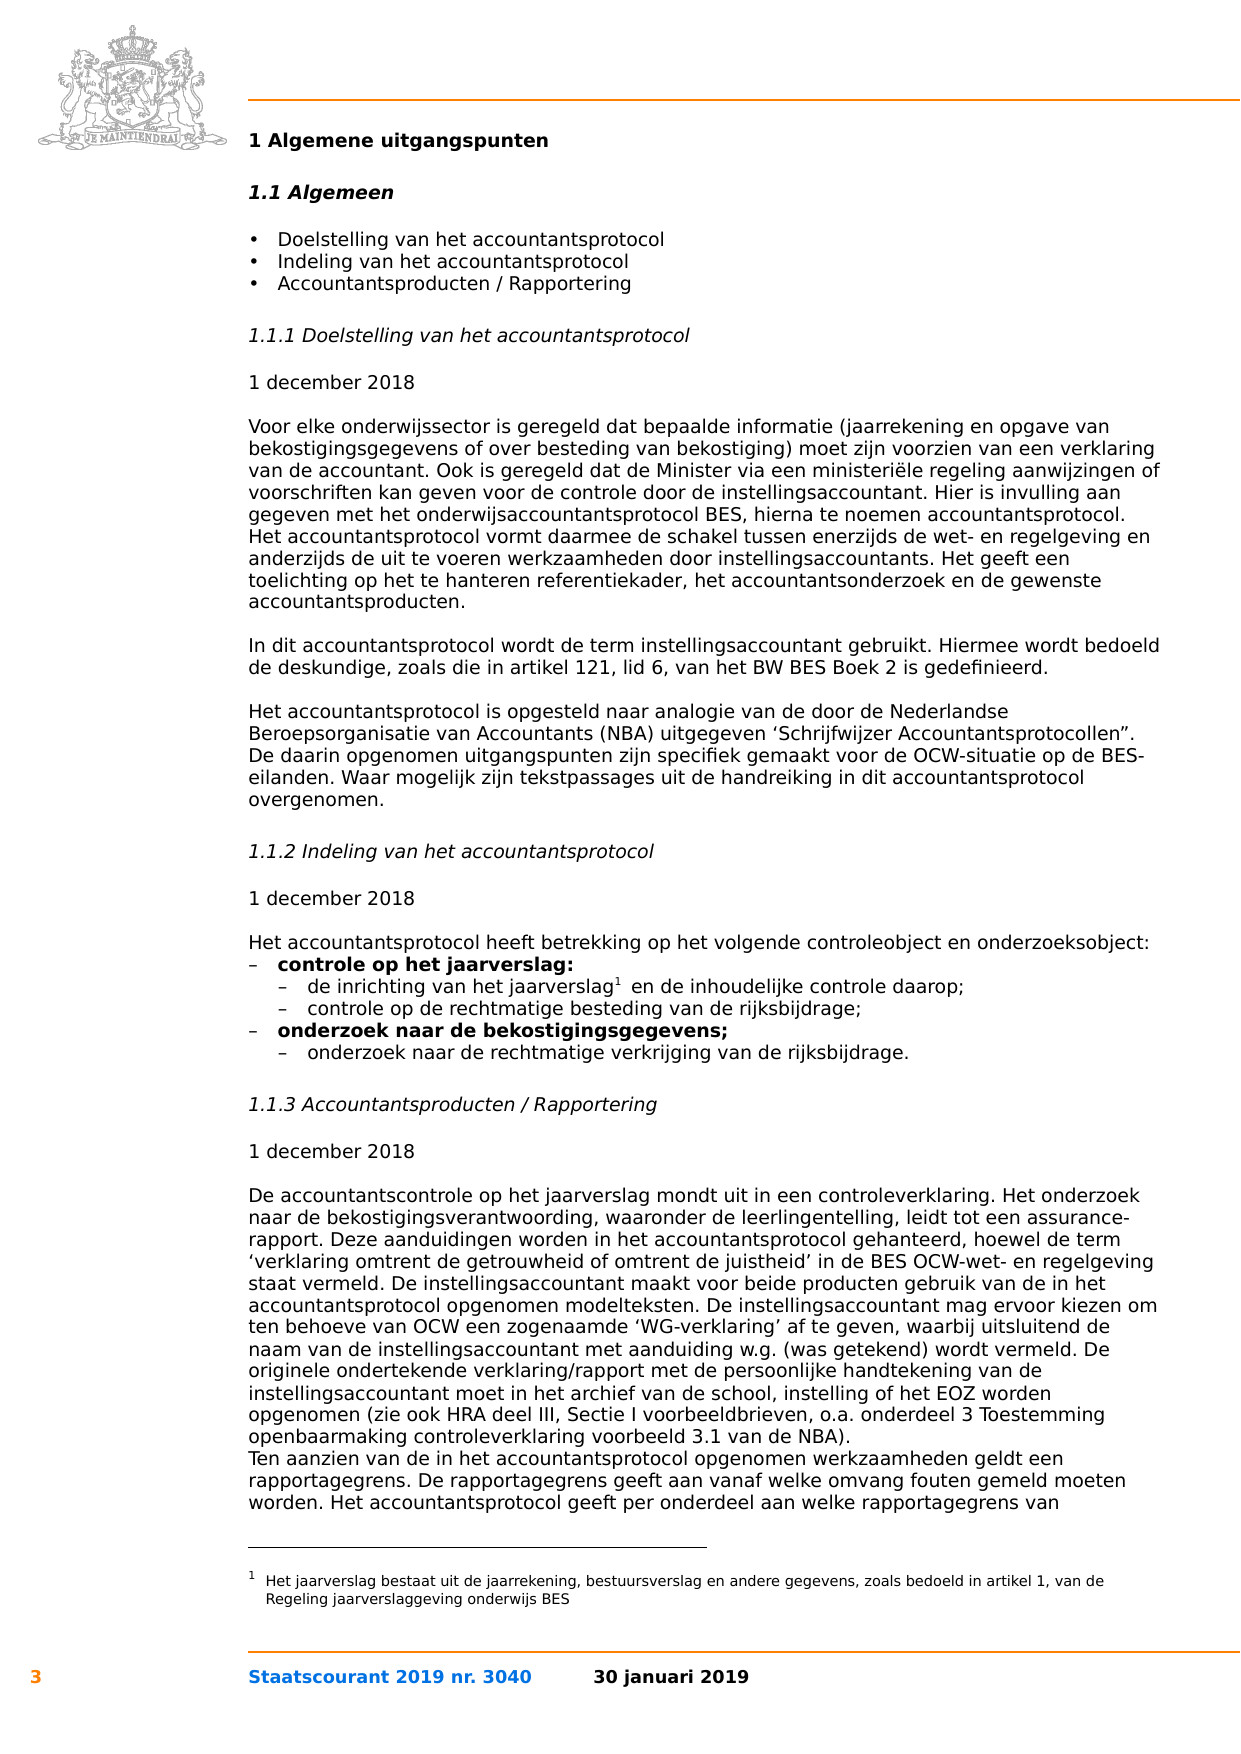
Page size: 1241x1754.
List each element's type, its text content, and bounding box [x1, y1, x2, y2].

subtitle 1 december 2018 [248, 1141, 1163, 1163]
text – controle op het jaarverslag: [248, 954, 1163, 976]
subtitle 1 december 2018 [248, 888, 1163, 910]
text – onderzoek naar de bekostigingsgegevens; [248, 1020, 1163, 1042]
text Voor elke onderwijssector is geregeld dat bepaalde informatie (jaarrekening en opgave van bekostigingsgegevens of over besteding van bekostiging) moet zijn voorzien van een verklaring van de accountant. Ook is geregeld dat de Minister via een ministeriële regeling aanwijzingen of voorschriften kan geven voor de controle door de instellingsaccountant. Hier is invulling aan gegeven met het onderwijsaccountantsprotocol BES, hierna te noemen accountantsprotocol. Het accountantsprotocol vormt daarmee de schakel tussen enerzijds de wet- en regelgeving en anderzijds de uit te voeren werkzaamheden door instellingsaccountants. Het geeft een toelichting op het te hanteren referentiekader, het accountantsonderzoek en de gewenste accountantsproducten. [248, 416, 1163, 613]
subtitle 1.1.3 Accountantsproducten / Rapportering [248, 1094, 1163, 1116]
text Het accountantsprotocol heeft betrekking op het volgende controleobject en onderzoeksobject: [248, 932, 1163, 954]
text In dit accountantsprotocol wordt de term instellingsaccountant gebruikt. Hiermee wordt bedoeld de deskundige, zoals die in artikel 121, lid 6, van het BW BES Boek 2 is gedefinieerd. [248, 635, 1163, 679]
text Het jaarverslag bestaat uit de jaarrekening, bestuursverslag en andere gegevens, zoals bedoeld in artikel 1, van de Regeling jaarverslaggeving onderwijs BES [248, 1569, 1163, 1608]
text • Accountantsproducten / Rapportering [248, 273, 1163, 295]
subtitle 1.1.2 Indeling van het accountantsprotocol [248, 841, 1163, 863]
text – de inrichting van het jaarverslag en de inhoudelijke controle daarop; [278, 976, 1163, 998]
text Het accountantsprotocol is opgesteld naar analogie van de door de Nederlandse Beroepsorganisatie van Accountants (NBA) uitgegeven ‘Schrijfwijzer Accountantsprotocollen”. De daarin opgenomen uitgangspunten zijn specifiek gemaakt voor de OCW-situatie op de BES-eilanden. Waar mogelijk zijn tekstpassages uit de handreiking in dit accountantsprotocol overgenomen. [248, 701, 1163, 811]
picture [38, 25, 227, 150]
text • Doelstelling van het accountantsprotocol [248, 229, 1163, 251]
text – controle op de rechtmatige besteding van de rijksbijdrage; [278, 998, 1163, 1020]
subtitle 1.1.1 Doelstelling van het accountantsprotocol [248, 325, 1163, 347]
text – onderzoek naar de rechtmatige verkrijging van de rijksbijdrage. [278, 1042, 1163, 1064]
subtitle 1.1 Algemeen [248, 182, 1163, 204]
text Ten aanzien van de in het accountantsprotocol opgenomen werkzaamheden geldt een rapportagegrens. De rapportagegrens geeft aan vanaf welke omvang fouten gemeld moeten worden. Het accountantsprotocol geeft per onderdeel aan welke rapportagegrens van [248, 1448, 1163, 1514]
subtitle 1 Algemene uitgangspunten [248, 130, 1163, 152]
subtitle 1 december 2018 [248, 372, 1163, 394]
text De accountantscontrole op het jaarverslag mondt uit in een controleverklaring. Het onderzoek naar de bekostigingsverantwoording, waaronder de leerlingentelling, leidt tot een assurance-rapport. Deze aanduidingen worden in het accountantsprotocol gehanteerd, hoewel de term ‘verklaring omtrent de getrouwheid of omtrent de juistheid’ in de BES OCW-wet- en regelgeving staat vermeld. De instellingsaccountant maakt voor beide producten gebruik van de in het accountantsprotocol opgenomen modelteksten. De instellingsaccountant mag ervoor kiezen om ten behoeve van OCW een zogenaamde ‘WG-verklaring’ af te geven, waarbij uitsluitend de naam van de instellingsaccountant met aanduiding w.g. (was getekend) wordt vermeld. De originele ondertekende verklaring/rapport met de persoonlijke handtekening van de instellingsaccountant moet in het archief van de school, instelling of het EOZ worden opgenomen (zie ook HRA deel III, Sectie I voorbeeldbrieven, o.a. onderdeel 3 Toestemming openbaarmaking controleverklaring voorbeeld 3.1 van de NBA). [248, 1184, 1163, 1448]
text • Indeling van het accountantsprotocol [248, 251, 1163, 273]
